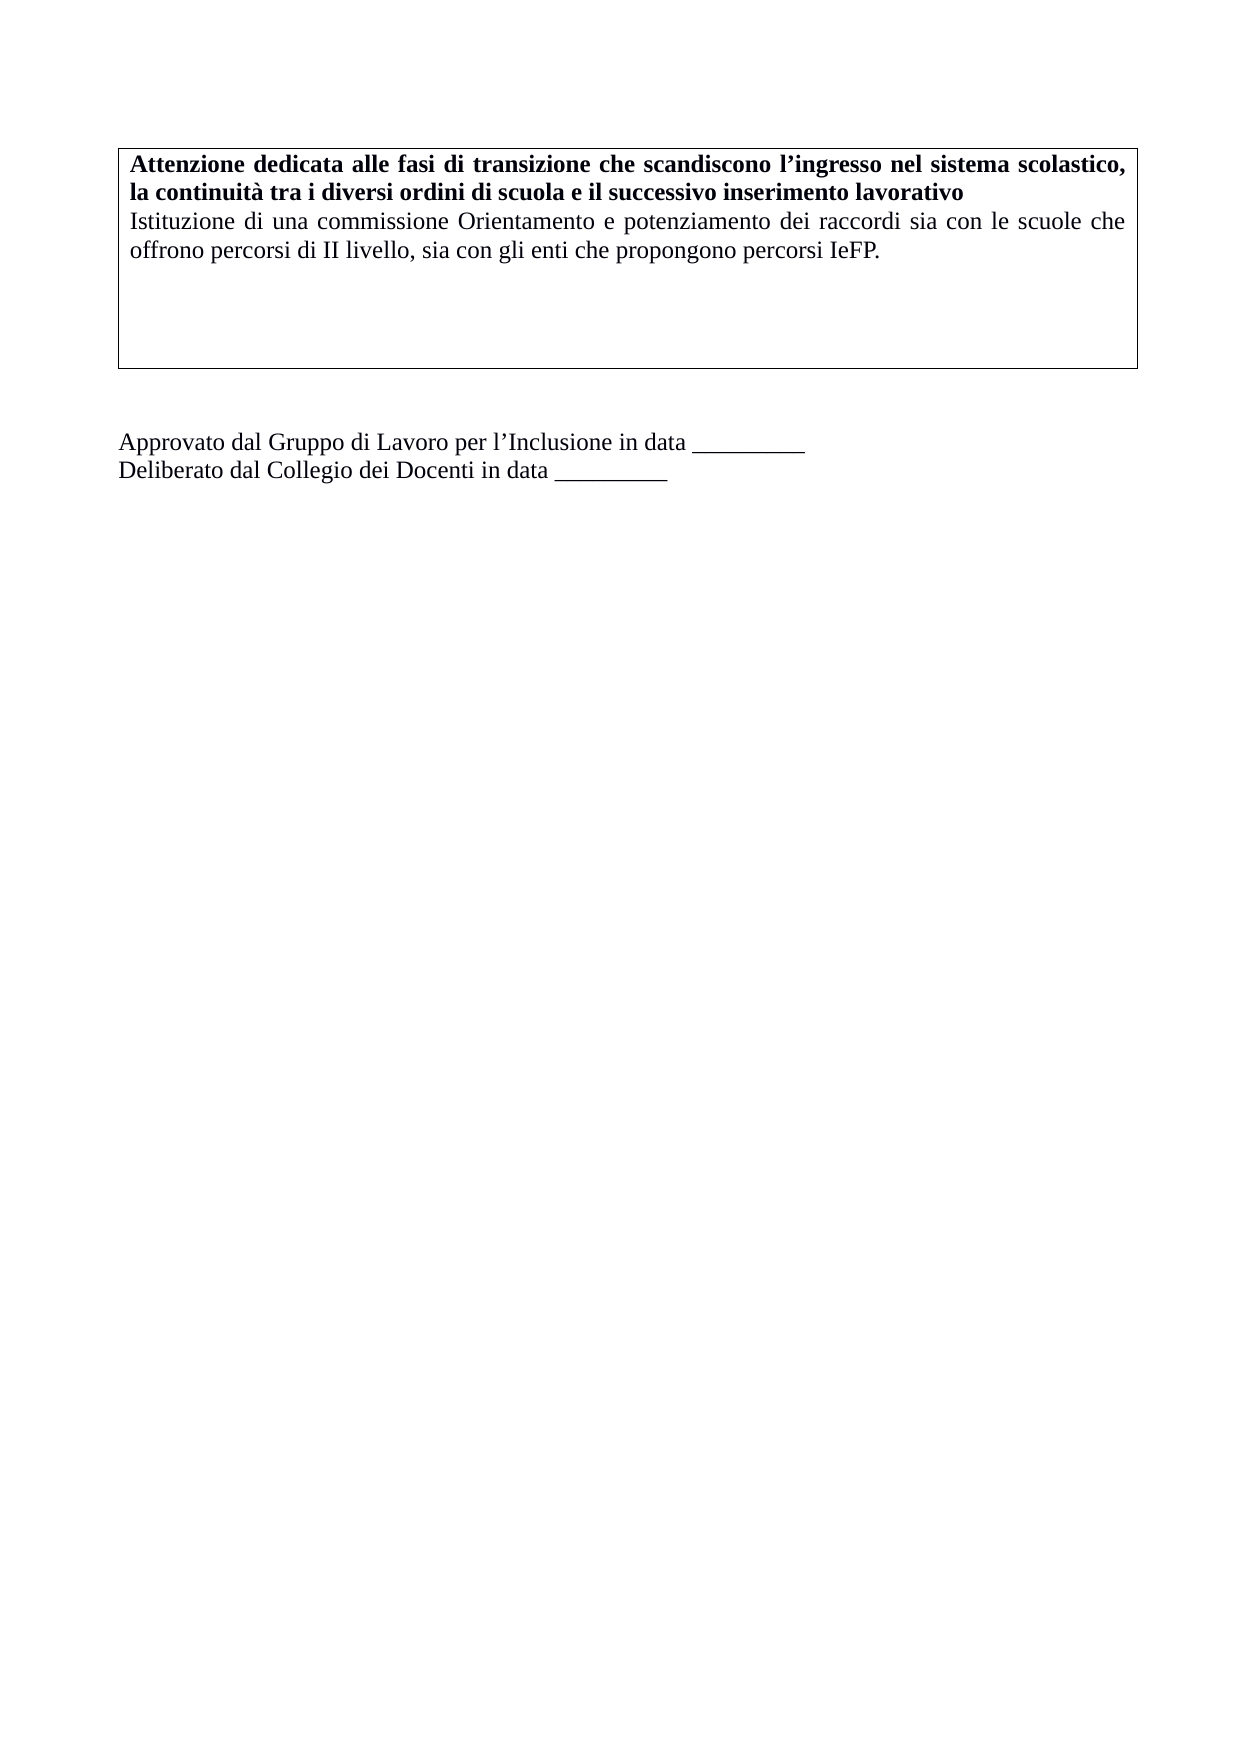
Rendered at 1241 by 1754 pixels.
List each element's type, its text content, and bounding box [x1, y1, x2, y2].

table_cell Attenzione dedicata alle fasi di transizione che scandiscono l’ingresso nel sistema scolastico, la continuità tra i diversi ordini di scuola e il successivo inserimento lavorativo Istituzione di una commissione Orientamento e potenziamento dei raccordi sia con le scuole che offrono percorsi di II livello, sia con gli enti che propongono percorsi IeFP. [119, 149, 1137, 368]
text Approvato dal Gruppo di Lavoro per l’Inclusione in data _________ [118, 427, 1122, 456]
text Deliberato dal Collegio dei Docenti in data _________ [118, 456, 1122, 513]
